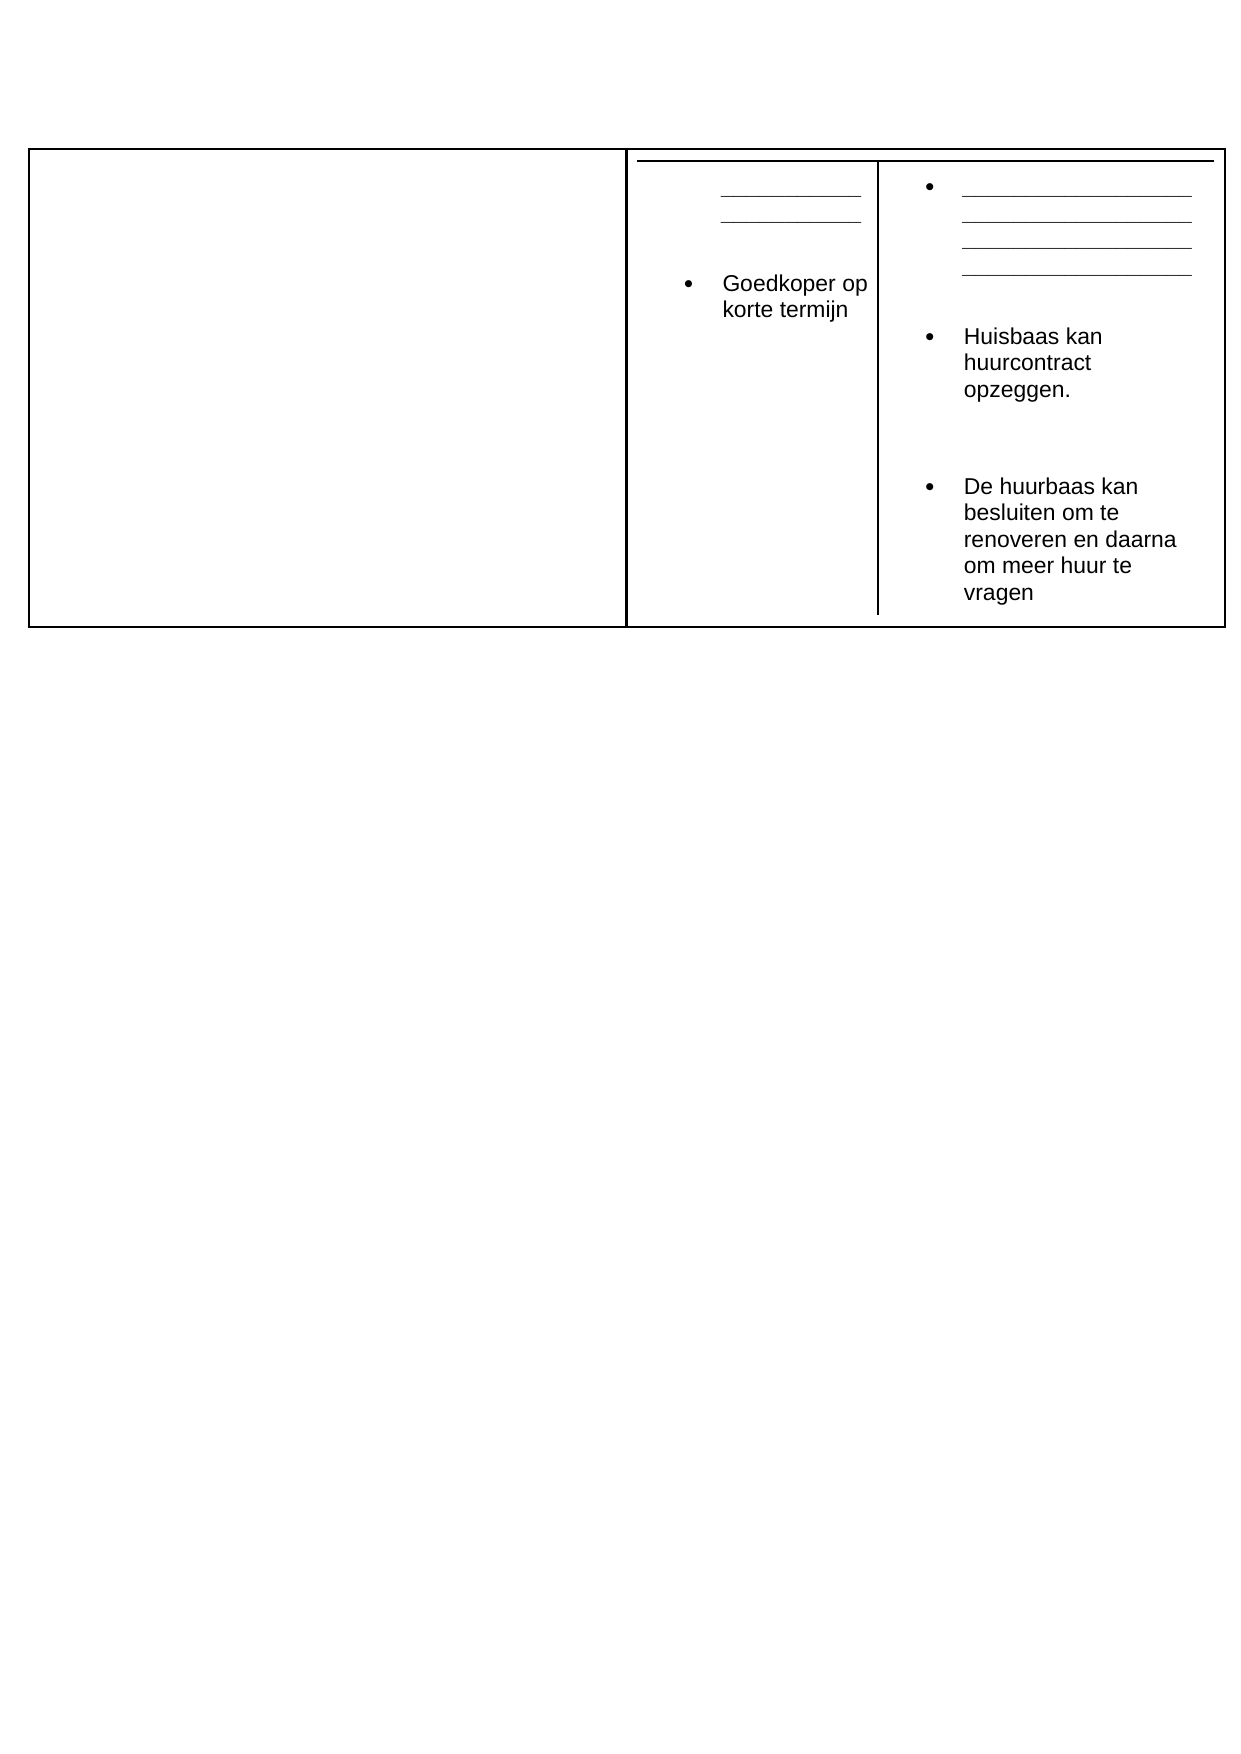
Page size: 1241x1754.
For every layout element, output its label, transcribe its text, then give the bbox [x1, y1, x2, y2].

table_cell ______________________ ____________________________________________ Goedkoper op korte termijn [637, 162, 877, 615]
table_cell ________________________________________________________________________ ________________________________________________________________________ Huisbaas kan huurcontract opzeggen. De huurbaas kan besluiten om te renoveren en daarna om meer huur te vragen [879, 162, 1214, 615]
table_cell Def. Een huurcontract van goederen is een __________________ waarbij een partij (___________________) zich ertoe verbindt tijdelijk aan een ander partij (_____________________), tegen betaling, het genot te verschaffen van een zaak. Verplichtingen van de verhuurder ______________________________________________________________________________ ______________________________________________________________________________ ______________________________________________________________________________ Verplichtingen van de huurder ______________________________________________________________________________ ______________________________________________________________________________ ______________________________________________________________________________ ___________________________ ___________________________ De duurtijd van de huur schriftelijke overeenkomst voor bepaalde duur. Mondelinge of schriftelijke overeenkomst voor onbepaalde duur (opzegtermijn: 1 maand) Woninghuur Schriftelijke overeenkomst en bijlagen Vereisten goed: ____________________ ____________________ ____________________ Het huurcontract, de bijlage en de plaatsbeschrijving moeten geregistreerd worden door de __________________________ De huurprijs en de herziening De huurwaarborg (keuze) ______________________________________________________. ______________________________________________________. Duurtijd en opzeggingsregeling De ________________________ kan te allen tijde en zonder enige motiveren een einde maken aan de huurovereenkomst, mits hij een opzegtermijn van 3 maanden naleeft. De ________________________ kan onder bepaalde voorwaarden een einde maken aan de huurovereenkomst: ____________________________________________________________________________________. (Op voorwaarde van opzeggingstermijn: 6 maanden en voor familielid derde graad: 3 jaar Bij verstrijken eerste en tweede driejaarlijkse periode kan de _____________________ de overeenkomst beëindigen om ___________________________________________________________________________________ (opzegtermijn: 6 maanden) Bij beëindiging van elke driejaarlijkse periode zonder enige motivering een huurovereenkomst beëindigen, mits _______________ wordt betaald en opzegtermijn: _______________. Herstellingen Handelshuur Toepassingsgebied: Handelshuurwet toepasselijk bij de verhuring van _______________________________ dat in hoofdzaak de bestemming krijgt van ______________________________ of ambachtelijk bedrijf. Huurprijs: Als er in de huurovereenkomst een indexatieclausule werd opgenomen, kan de huurprijs ____________________ worden. Na het verstrijken van de _______________ periode kan de vrederechter de huurprijs herzien enkel als de huurwaarde met _________________ gewijzigd is. Verbouwingswerken door huurder: Er wordt een onderscheid gemaakt tussen kleine werken en werken waarbij __________________________________________________________________ worden. Vereisten: werken enkel uitgevoerd aan handelslokalen de prijs van de werken niet hoger dan de som van __________________________ Als de prijs toch hoger is dan de som van __________________________________________________________________, moet de huurder een _________________________________richten tot de eigenaar. Duurtijd: handelsovereenkomst wordt in het beginsel aangegaan voor ___________________________ Na elke _________________ periode kan de huurder de huur beëindigen, dit moet hij __________________________ op voorhand kenbaar maken Huurhernieuwing: Als de huurtermijn verstreken is, heeft de ___________________ op om het even wie om het goed opnieuw te huren. De huurder heeft _________________________ recht op huurhernieuwingen. Hiervoor moet hij ______________________________________________________ richten aan de eigenaar. Handelshuurcontract op korte termijn: Voor __________________________ in Vlaanderen geldt: de _____________________ kan de overeenkomst stopzetten als hij de opzegtermijn van ___________________________ respecteert. De ___________________________ kan de overeenkomst niet voortijdig stopzetten. [628, 150, 1224, 626]
table_cell [30, 150, 625, 626]
